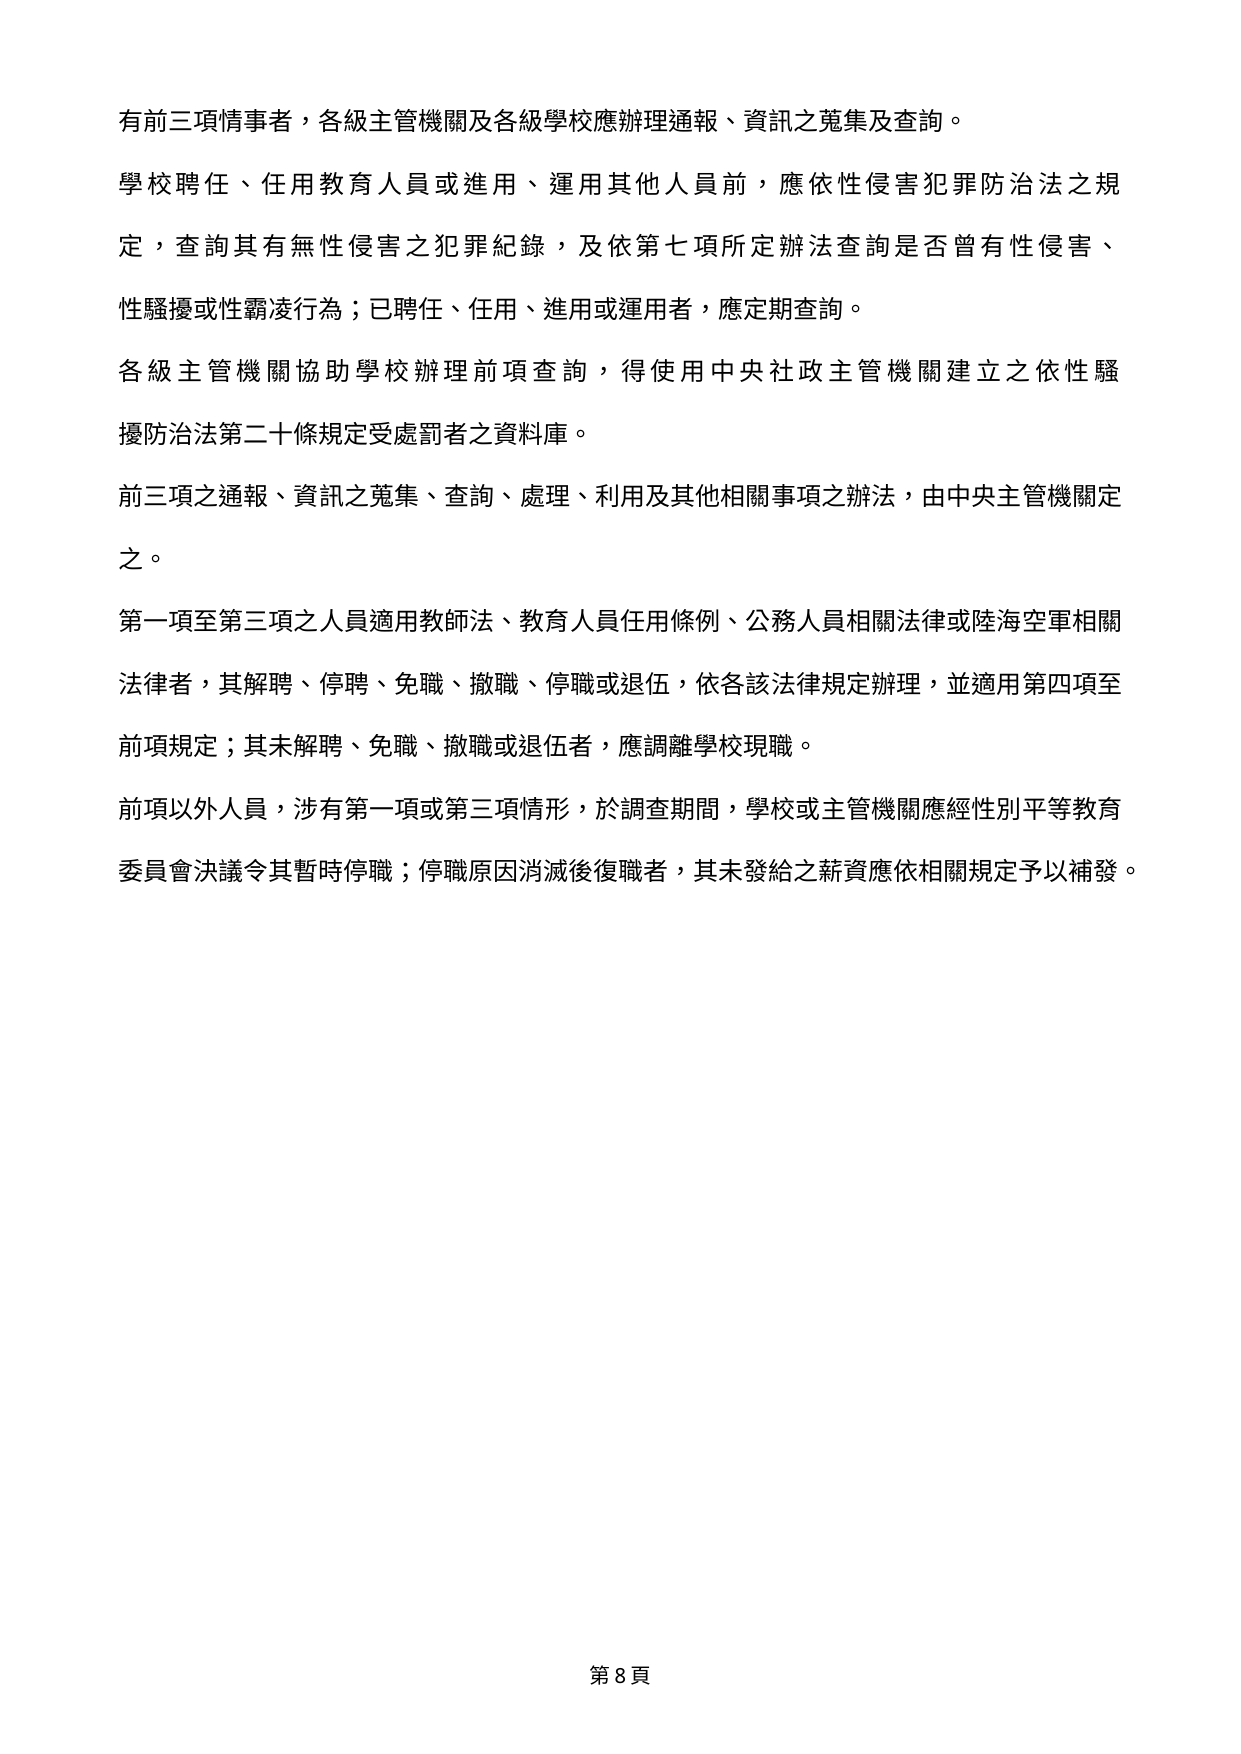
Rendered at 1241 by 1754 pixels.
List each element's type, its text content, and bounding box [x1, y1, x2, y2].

text 各級主管機關協助學校辦理前項查詢，得使用中央社政主管機關建立之依性騷 擾防治法第二十條規定受處罰者之資料庫。 [118, 328, 1122, 453]
text 前三項之通報、資訊之蒐集、查詢、處理、利用及其他相關事項之辦法，由中央主管機關定之。 [118, 453, 1122, 578]
text 前項以外人員，涉有第一項或第三項情形，於調查期間，學校或主管機關應經性別平等教育委員會決議令其暫時停職；停職原因消滅後復職者，其未發給之薪資應依相關規定予以補發。 [118, 766, 1122, 891]
text 學校聘任、任用教育人員或進用、運用其他人員前，應依性侵害犯罪防治法之規 定，查詢其有無性侵害之犯罪紀錄，及依第七項所定辦法查詢是否曾有性侵害、 性騷擾或性霸凌行為；已聘任、任用、進用或運用者，應定期查詢。 [118, 141, 1122, 328]
text 有前三項情事者，各級主管機關及各級學校應辦理通報、資訊之蒐集及查詢。 [118, 78, 1122, 141]
text 第一項至第三項之人員適用教師法、教育人員任用條例、公務人員相關法律或陸海空軍相關法律者，其解聘、停聘、免職、撤職、停職或退伍，依各該法律規定辦理，並適用第四項至前項規定；其未解聘、免職、撤職或退伍者，應調離學校現職。 [118, 578, 1122, 766]
